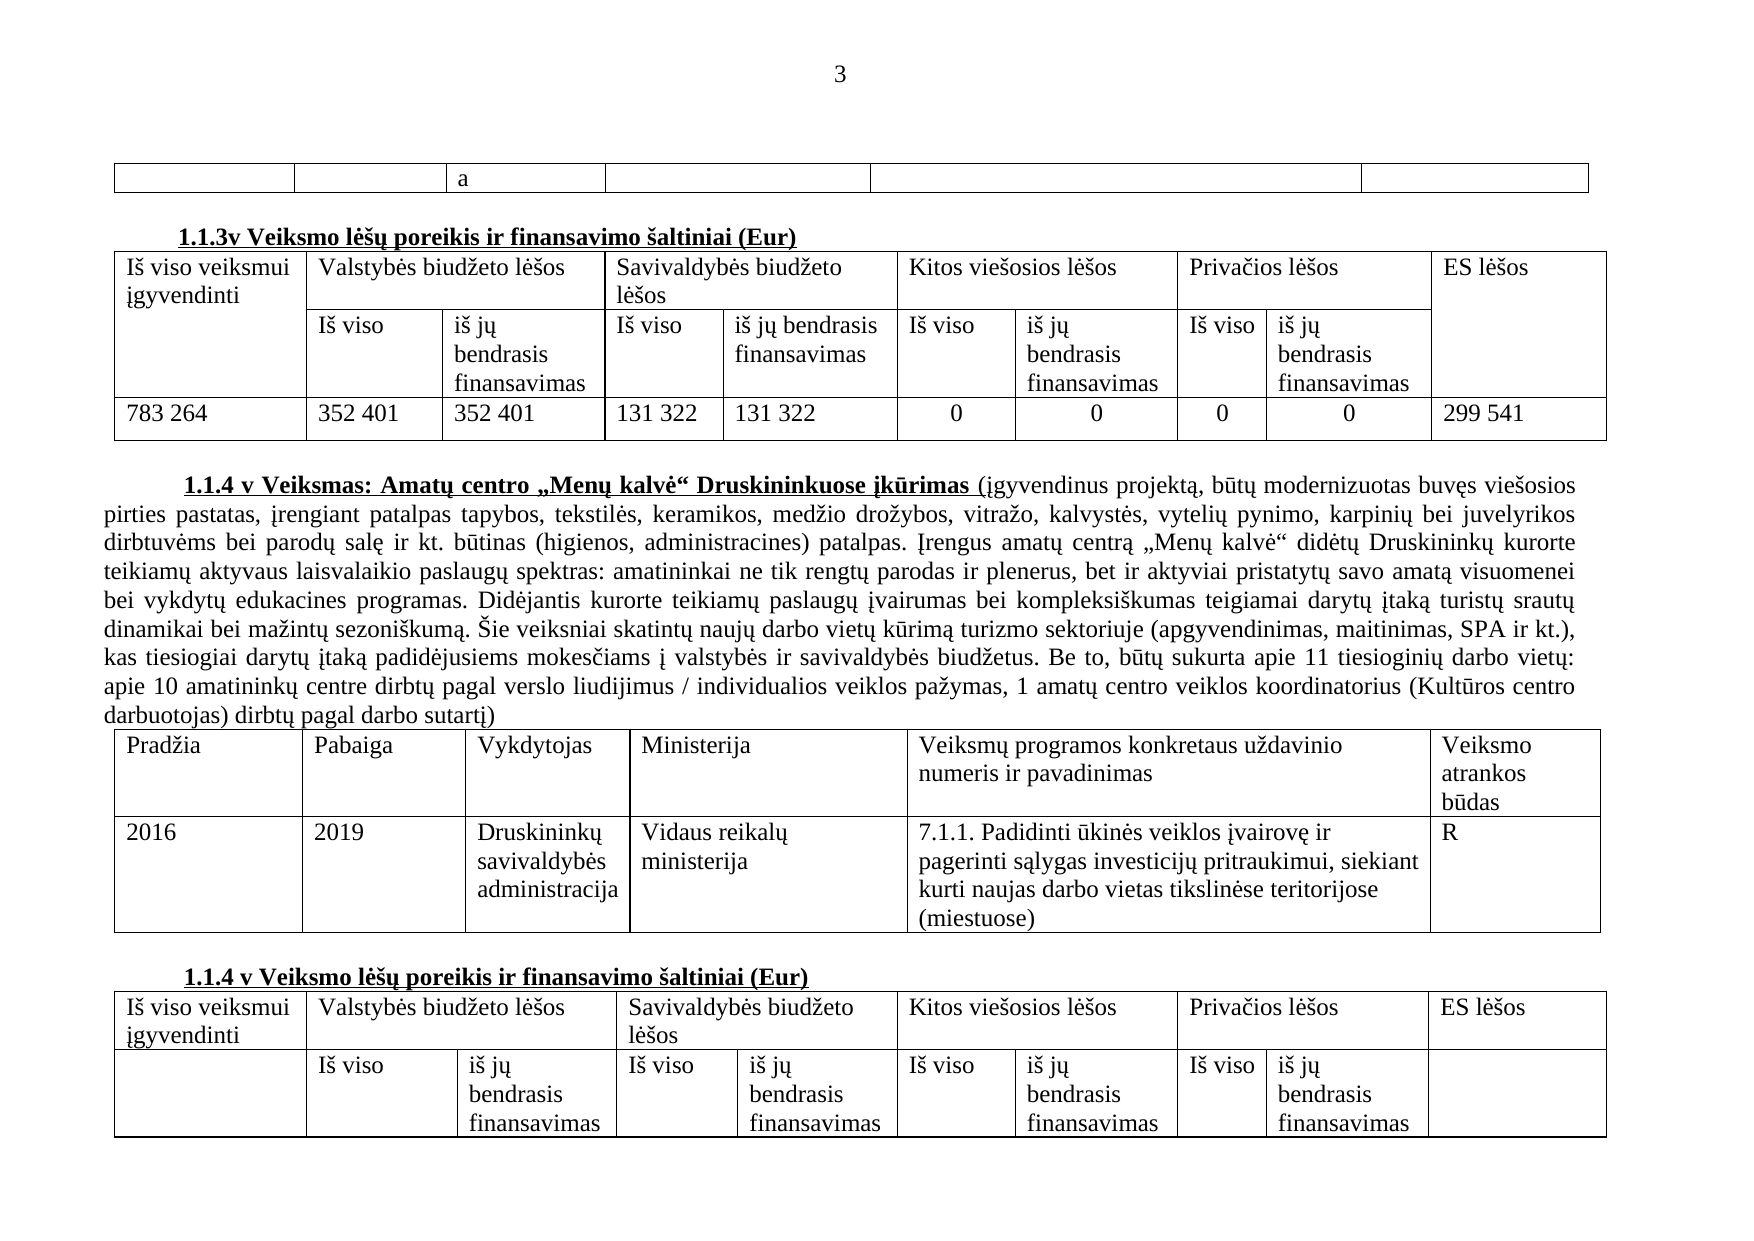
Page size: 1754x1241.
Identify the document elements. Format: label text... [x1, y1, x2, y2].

table_cell a [447, 164, 605, 192]
table_cell Vidaus reikalų ministerija [631, 817, 907, 932]
table_header Veiksmo atrankos būdas [1431, 730, 1600, 816]
table_cell [1362, 164, 1588, 192]
table_cell 131 322 [724, 398, 897, 440]
table_cell 783 264 [115, 398, 306, 440]
text 1.1.3v Veiksmo lėšų poreikis ir finansavimo šaltiniai (Eur) [103, 222, 1577, 251]
table_header Vykdytojas [466, 730, 629, 816]
table_header Valstybės biudžeto lėšos [307, 992, 616, 1049]
table_header Valstybės biudžeto lėšos [307, 252, 604, 309]
table_cell iš jų bendrasis finansavimas [724, 310, 897, 397]
table_cell Iš viso [1178, 1050, 1266, 1136]
table_header ES lėšos [1429, 992, 1606, 1049]
table_cell 131 322 [606, 398, 723, 440]
table_cell Iš viso [307, 1050, 457, 1136]
table_cell iš jų bendrasis finansavimas [443, 310, 604, 397]
table_cell [295, 164, 446, 192]
table_header Savivaldybės biudžeto lėšos [606, 252, 897, 309]
table_cell 0 [1178, 398, 1266, 440]
table_cell [871, 164, 1361, 192]
table_cell 0 [1267, 398, 1431, 440]
table_cell Iš viso [307, 310, 442, 397]
table_cell [1429, 1050, 1606, 1136]
table_cell iš jų bendrasis finansavimas [458, 1050, 616, 1136]
table_cell 299 541 [1432, 398, 1606, 440]
table_header Ministerija [631, 730, 907, 816]
table_cell 352 401 [307, 398, 442, 440]
table_cell Iš viso [898, 1050, 1015, 1136]
table_cell Iš viso [606, 310, 723, 397]
table_header Iš viso veiksmui įgyvendinti [115, 992, 306, 1049]
table_header ES lėšos [1432, 252, 1606, 397]
table_cell 2016 [115, 817, 302, 932]
table_header Pabaiga [303, 730, 465, 816]
table_cell Iš viso [617, 1050, 737, 1136]
table_cell 352 401 [443, 398, 604, 440]
table_cell iš jų bendrasis finansavimas [1016, 1050, 1177, 1136]
table_header Veiksmų programos konkretaus uždavinio numeris ir pavadinimas [908, 730, 1430, 816]
text 1.1.4 v Veiksmas: Amatų centro „Menų kalvė“ Druskininkuose įkūrimas (įgyvendinus projektą, būtų modernizuotas buvęs viešosios pirties pastatas, įrengiant patalpas tapybos, tekstilės, keramikos, medžio drožybos, vitražo, kalvystės, vytelių pynimo, karpinių bei juvelyrikos dirbtuvėms bei parodų salę ir kt. būtinas (higienos, administracines) patalpas. Įrengus amatų centrą „Menų kalvė“ didėtų Druskininkų kurorte teikiamų aktyvaus laisvalaikio paslaugų spektras: amatininkai ne tik rengtų parodas ir plenerus, bet ir aktyviai pristatytų savo amatą visuomenei bei vykdytų edukacines programas. Didėjantis kurorte teikiamų paslaugų įvairumas bei kompleksiškumas teigiamai darytų įtaką turistų srautų dinamikai bei mažintų sezoniškumą. Šie veiksniai skatintų naujų darbo vietų kūrimą turizmo sektoriuje (apgyvendinimas, maitinimas, SPA ir kt.), kas tiesiogiai darytų įtaką padidėjusiems mokesčiams į valstybės ir savivaldybės biudžetus. Be to, būtų sukurta apie 11 tiesioginių darbo vietų: apie 10 amatininkų centre dirbtų pagal verslo liudijimus / individualios veiklos pažymas, 1 amatų centro veiklos koordinatorius (Kultūros centro darbuotojas) dirbtų pagal darbo sutartį) [103, 470, 1577, 729]
table_cell 7.1.1. Padidinti ūkinės veiklos įvairovę ir pagerinti sąlygas investicijų pritraukimui, siekiant kurti naujas darbo vietas tikslinėse teritorijose (miestuose) [908, 817, 1430, 932]
table_header Iš viso veiksmui įgyvendinti [115, 252, 306, 397]
table_header Privačios lėšos [1178, 252, 1431, 309]
table_cell Druskininkų savivaldybės administracija [466, 817, 629, 932]
table_cell [115, 1050, 306, 1136]
table_cell R [1431, 817, 1600, 932]
text 1.1.4 v Veiksmo lėšų poreikis ir finansavimo šaltiniai (Eur) [103, 962, 1577, 991]
table_cell iš jų bendrasis finansavimas [1267, 310, 1431, 397]
table_cell 0 [898, 398, 1015, 440]
table_cell [115, 164, 294, 192]
table_cell 0 [1016, 398, 1177, 440]
table_header Savivaldybės biudžeto lėšos [617, 992, 897, 1049]
table_cell Iš viso [898, 310, 1015, 397]
table_cell iš jų bendrasis finansavimas [1016, 310, 1177, 397]
table_header Privačios lėšos [1178, 992, 1428, 1049]
table_cell iš jų bendrasis finansavimas [1267, 1050, 1428, 1136]
table_cell iš jų bendrasis finansavimas [738, 1050, 897, 1136]
table_cell [606, 164, 870, 192]
table_header Pradžia [115, 730, 302, 816]
table_cell Iš viso [1178, 310, 1266, 397]
table_header Kitos viešosios lėšos [898, 252, 1177, 309]
table_header Kitos viešosios lėšos [898, 992, 1177, 1049]
table_cell 2019 [303, 817, 465, 932]
